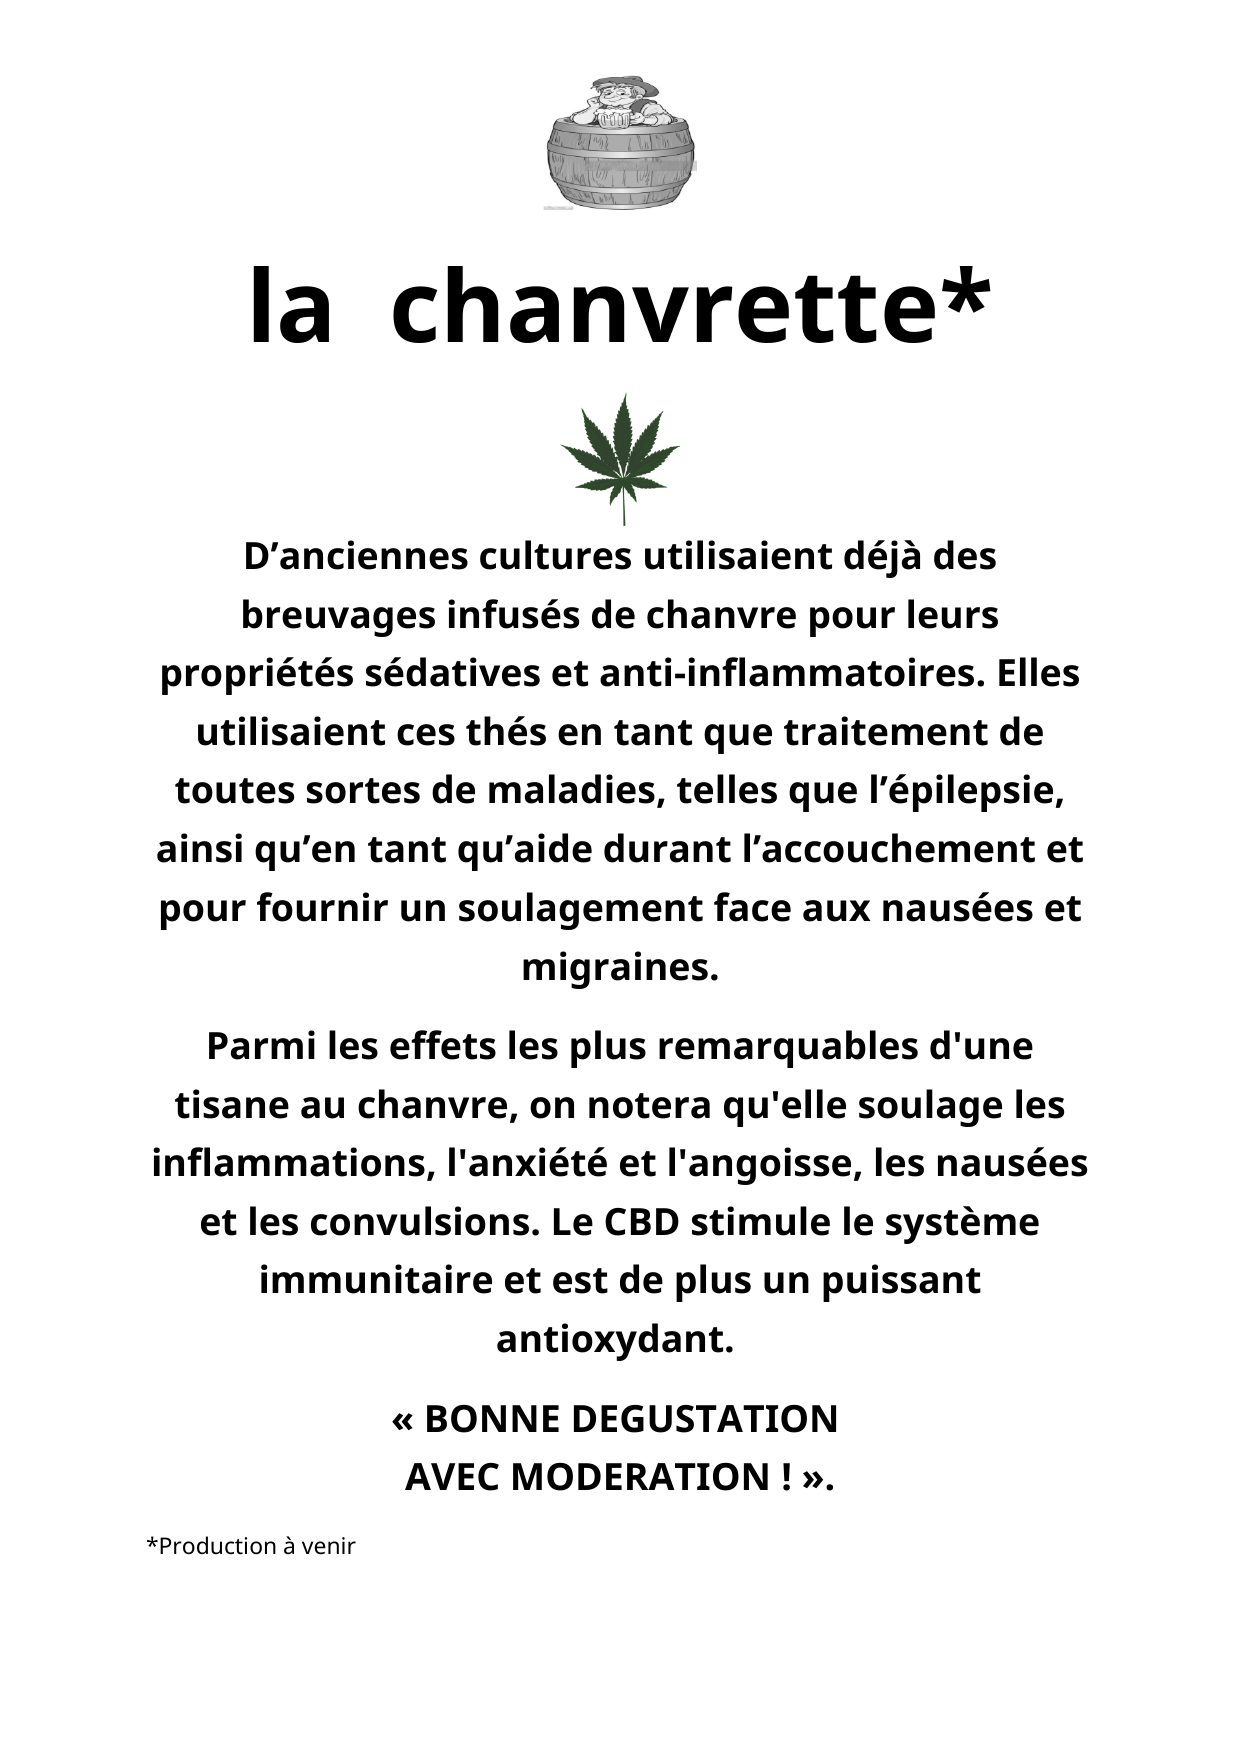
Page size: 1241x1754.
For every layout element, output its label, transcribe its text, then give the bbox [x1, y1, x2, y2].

text D’anciennes cultures utilisaient déjà des breuvages infusés de chanvre pour leurs propriétés sédatives et anti-inflammatoires. Elles utilisaient ces thés en tant que traitement de toutes sortes de maladies, telles que l’épilepsie, ainsi qu’en tant qu’aide durant l’accouchement et pour fournir un soulagement face aux nausées et migraines. [146, 529, 1094, 991]
picture [560, 392, 681, 526]
text la chanvrette* [75, 236, 1165, 372]
picture [543, 75, 697, 211]
text *Production à venir [146, 1530, 1094, 1561]
text Parmi les effets les plus remarquables d'une tisane au chanvre, on notera qu'elle soulage les inflammations, l'anxiété et l'angoisse, les nausées et les convulsions. Le CBD stimule le système immunitaire et est de plus un puissant antioxydant. [146, 1019, 1094, 1363]
text AVEC MODERATION ! ». [146, 1451, 1094, 1502]
text « BONNE DEGUSTATION [146, 1392, 1094, 1443]
